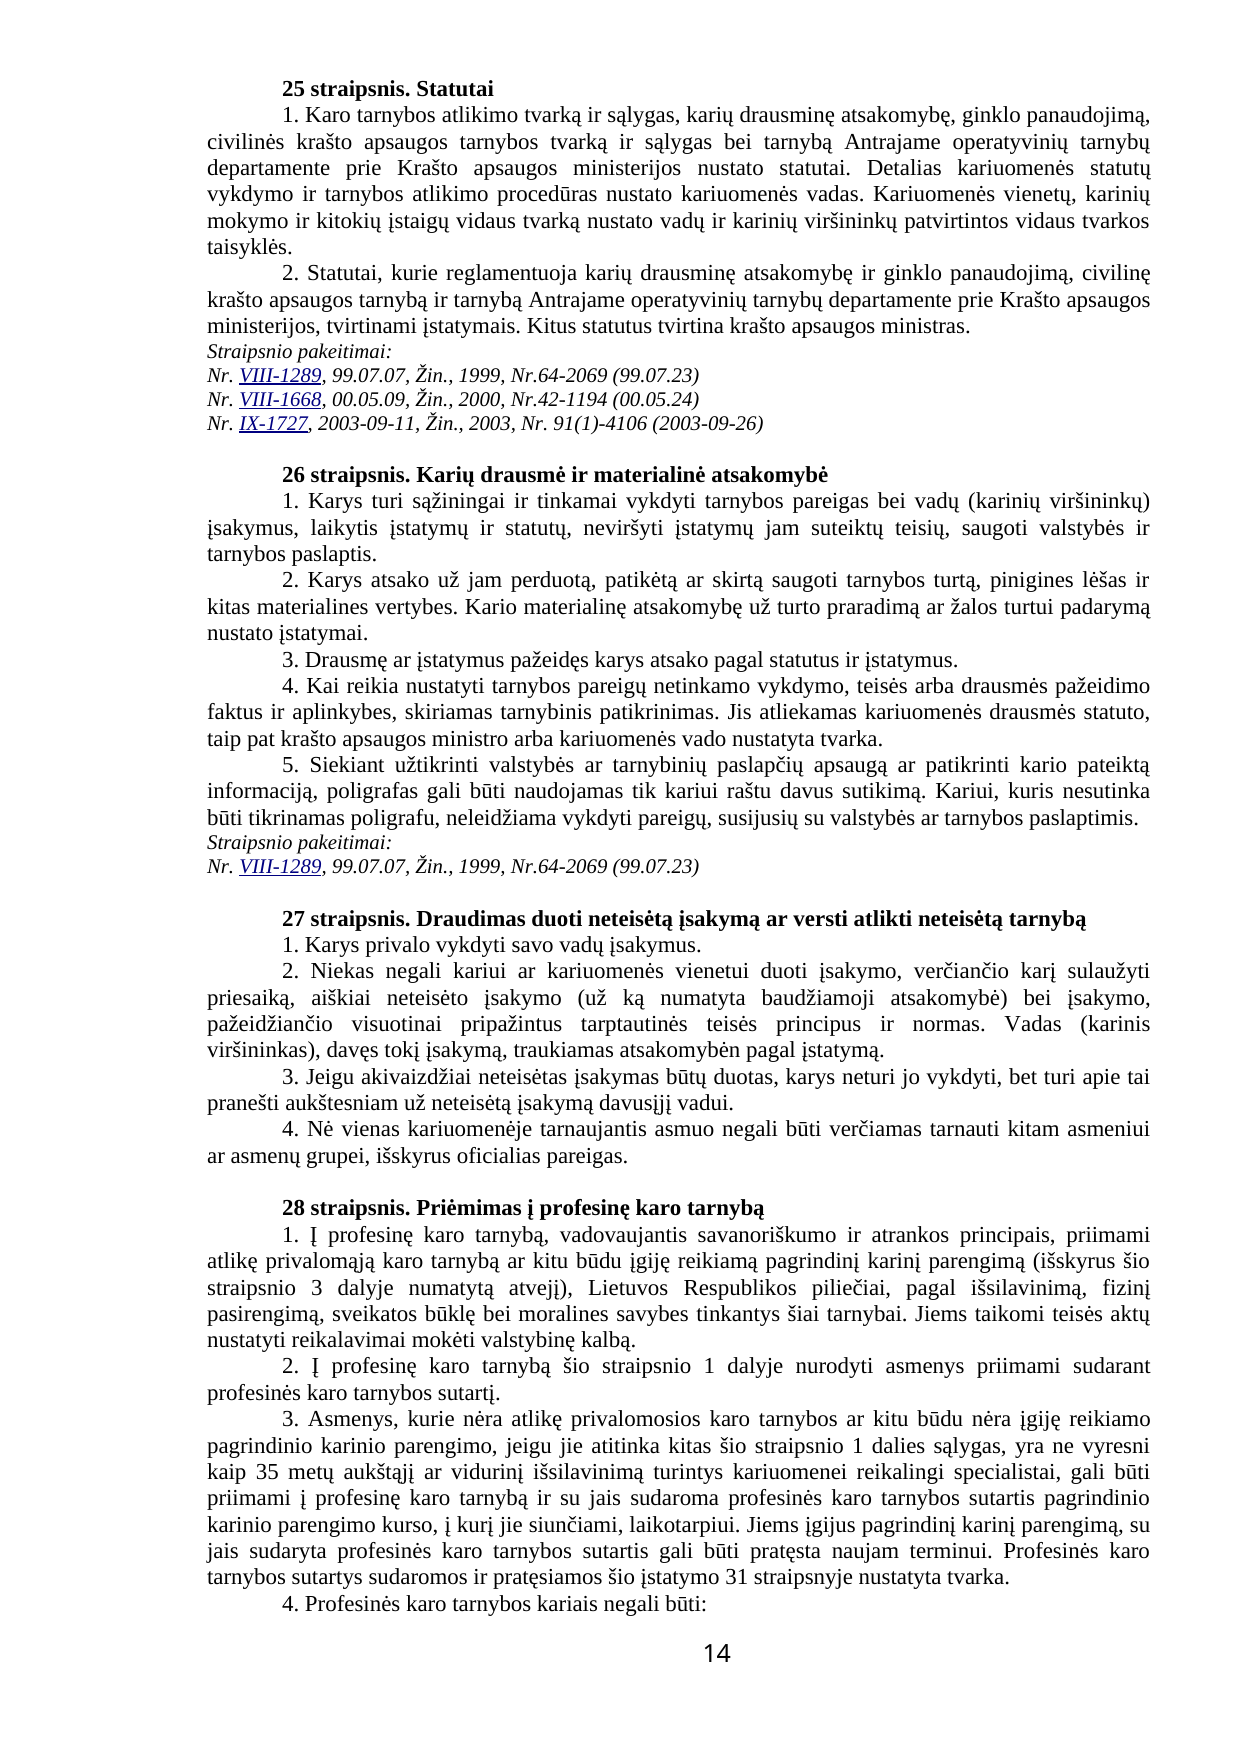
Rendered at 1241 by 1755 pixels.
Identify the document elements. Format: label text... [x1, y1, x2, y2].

text Nr. VIII-1668, 00.05.09, Žin., 2000, Nr.42-1194 (00.05.24) [207, 387, 1152, 411]
text 3. Asmenys, kurie nėra atlikę privalomosios karo tarnybos ar kitu būdu nėra įgiję reikiamo pagrindinio karinio parengimo, jeigu jie atitinka kitas šio straipsnio 1 dalies sąlygas, yra ne vyresni kaip 35 metų aukštąjį ar vidurinį išsilavinimą turintys kariuomenei reikalingi specialistai, gali būti priimami į profesinę karo tarnybą ir su jais sudaroma profesinės karo tarnybos sutartis pagrindinio karinio parengimo kurso, į kurį jie siunčiami, laikotarpiui. Jiems įgijus pagrindinį karinį parengimą, su jais sudaryta profesinės karo tarnybos sutartis gali būti pratęsta naujam terminui. Profesinės karo tarnybos sutartys sudaromos ir pratęsiamos šio įstatymo 31 straipsnyje nustatyta tvarka. [207, 1405, 1152, 1590]
text 1. Karys privalo vykdyti savo vadų įsakymus. [207, 931, 1152, 957]
text 3. Jeigu akivaizdžiai neteisėtas įsakymas būtų duotas, karys neturi jo vykdyti, bet turi apie tai pranešti aukštesniam už neteisėtą įsakymą davusįjį vadui. [207, 1063, 1152, 1115]
text 28 straipsnis. Priėmimas į profesinę karo tarnybą [207, 1194, 1152, 1221]
text 1. Karys turi sąžiningai ir tinkamai vykdyti tarnybos pareigas bei vadų (karinių viršininkų) įsakymus, laikytis įstatymų ir statutų, neviršyti įstatymų jam suteiktų teisių, saugoti valstybės ir tarnybos paslaptis. [207, 487, 1152, 567]
text 2. Niekas negali kariui ar kariuomenės vienetui duoti įsakymo, verčiančio karį sulaužyti priesaiką, aiškiai neteisėto įsakymo (už ką numatyta baudžiamoji atsakomybė) bei įsakymo, pažeidžiančio visuotinai pripažintus tarptautinės teisės principus ir normas. Vadas (karinis viršininkas), davęs tokį įsakymą, traukiamas atsakomybėn pagal įstatymą. [207, 957, 1152, 1063]
text 26 straipsnis. Karių drausmė ir materialinė atsakomybė [207, 461, 1152, 487]
text 4. Nė vienas kariuomenėje tarnaujantis asmuo negali būti verčiamas tarnauti kitam asmeniui ar asmenų grupei, išskyrus oficialias pareigas. [207, 1115, 1152, 1168]
text Nr. VIII-1289, 99.07.07, Žin., 1999, Nr.64-2069 (99.07.23) [207, 854, 1152, 878]
text Nr. VIII-1289, 99.07.07, Žin., 1999, Nr.64-2069 (99.07.23) [207, 363, 1152, 387]
text Straipsnio pakeitimai: [207, 830, 1152, 854]
text 1. Į profesinę karo tarnybą, vadovaujantis savanoriškumo ir atrankos principais, priimami atlikę privalomąją karo tarnybą ar kitu būdu įgiję reikiamą pagrindinį karinį parengimą (išskyrus šio straipsnio 3 dalyje numatytą atvejį), Lietuvos Respublikos piliečiai, pagal išsilavinimą, fizinį pasirengimą, sveikatos būklę bei moralines savybes tinkantys šiai tarnybai. Jiems taikomi teisės aktų nustatyti reikalavimai mokėti valstybinę kalbą. [207, 1221, 1152, 1353]
text 1. Karo tarnybos atlikimo tvarką ir sąlygas, karių drausminę atsakomybę, ginklo panaudojimą, civilinės krašto apsaugos tarnybos tvarką ir sąlygas bei tarnybą Antrajame operatyvinių tarnybų departamente prie Krašto apsaugos ministerijos nustato statutai. Detalias kariuomenės statutų vykdymo ir tarnybos atlikimo procedūras nustato kariuomenės vadas. Kariuomenės vienetų, karinių mokymo ir kitokių įstaigų vidaus tvarką nustato vadų ir karinių viršininkų patvirtintos vidaus tvarkos taisyklės. [207, 101, 1152, 259]
text 4. Kai reikia nustatyti tarnybos pareigų netinkamo vykdymo, teisės arba drausmės pažeidimo faktus ir aplinkybes, skiriamas tarnybinis patikrinimas. Jis atliekamas kariuomenės drausmės statuto, taip pat krašto apsaugos ministro arba kariuomenės vado nustatyta tvarka. [207, 672, 1152, 751]
text Straipsnio pakeitimai: [207, 338, 1152, 363]
text 25 straipsnis. Statutai [207, 75, 1152, 101]
text Nr. IX-1727, 2003-09-11, Žin., 2003, Nr. 91(1)-4106 (2003-09-26) [207, 411, 1152, 435]
text 27 straipsnis. Draudimas duoti neteisėtą įsakymą ar versti atlikti neteisėtą tarnybą [282, 904, 1152, 931]
text 5. Siekiant užtikrinti valstybės ar tarnybinių paslapčių apsaugą ar patikrinti kario pateiktą informaciją, poligrafas gali būti naudojamas tik kariui raštu davus sutikimą. Kariui, kuris nesutinka būti tikrinamas poligrafu, neleidžiama vykdyti pareigų, susijusių su valstybės ar tarnybos paslaptimis. [207, 751, 1152, 830]
text 4. Profesinės karo tarnybos kariais negali būti: [207, 1590, 1152, 1616]
text 3. Drausmę ar įstatymus pažeidęs karys atsako pagal statutus ir įstatymus. [207, 646, 1152, 672]
text 2. Statutai, kurie reglamentuoja karių drausminę atsakomybę ir ginklo panaudojimą, civilinę krašto apsaugos tarnybą ir tarnybą Antrajame operatyvinių tarnybų departamente prie Krašto apsaugos ministerijos, tvirtinami įstatymais. Kitus statutus tvirtina krašto apsaugos ministras. [207, 259, 1152, 338]
text 2. Į profesinę karo tarnybą šio straipsnio 1 dalyje nurodyti asmenys priimami sudarant profesinės karo tarnybos sutartį. [207, 1353, 1152, 1405]
text 2. Karys atsako už jam perduotą, patikėtą ar skirtą saugoti tarnybos turtą, pinigines lėšas ir kitas materialines vertybes. Kario materialinę atsakomybę už turto praradimą ar žalos turtui padarymą nustato įstatymai. [207, 567, 1152, 646]
